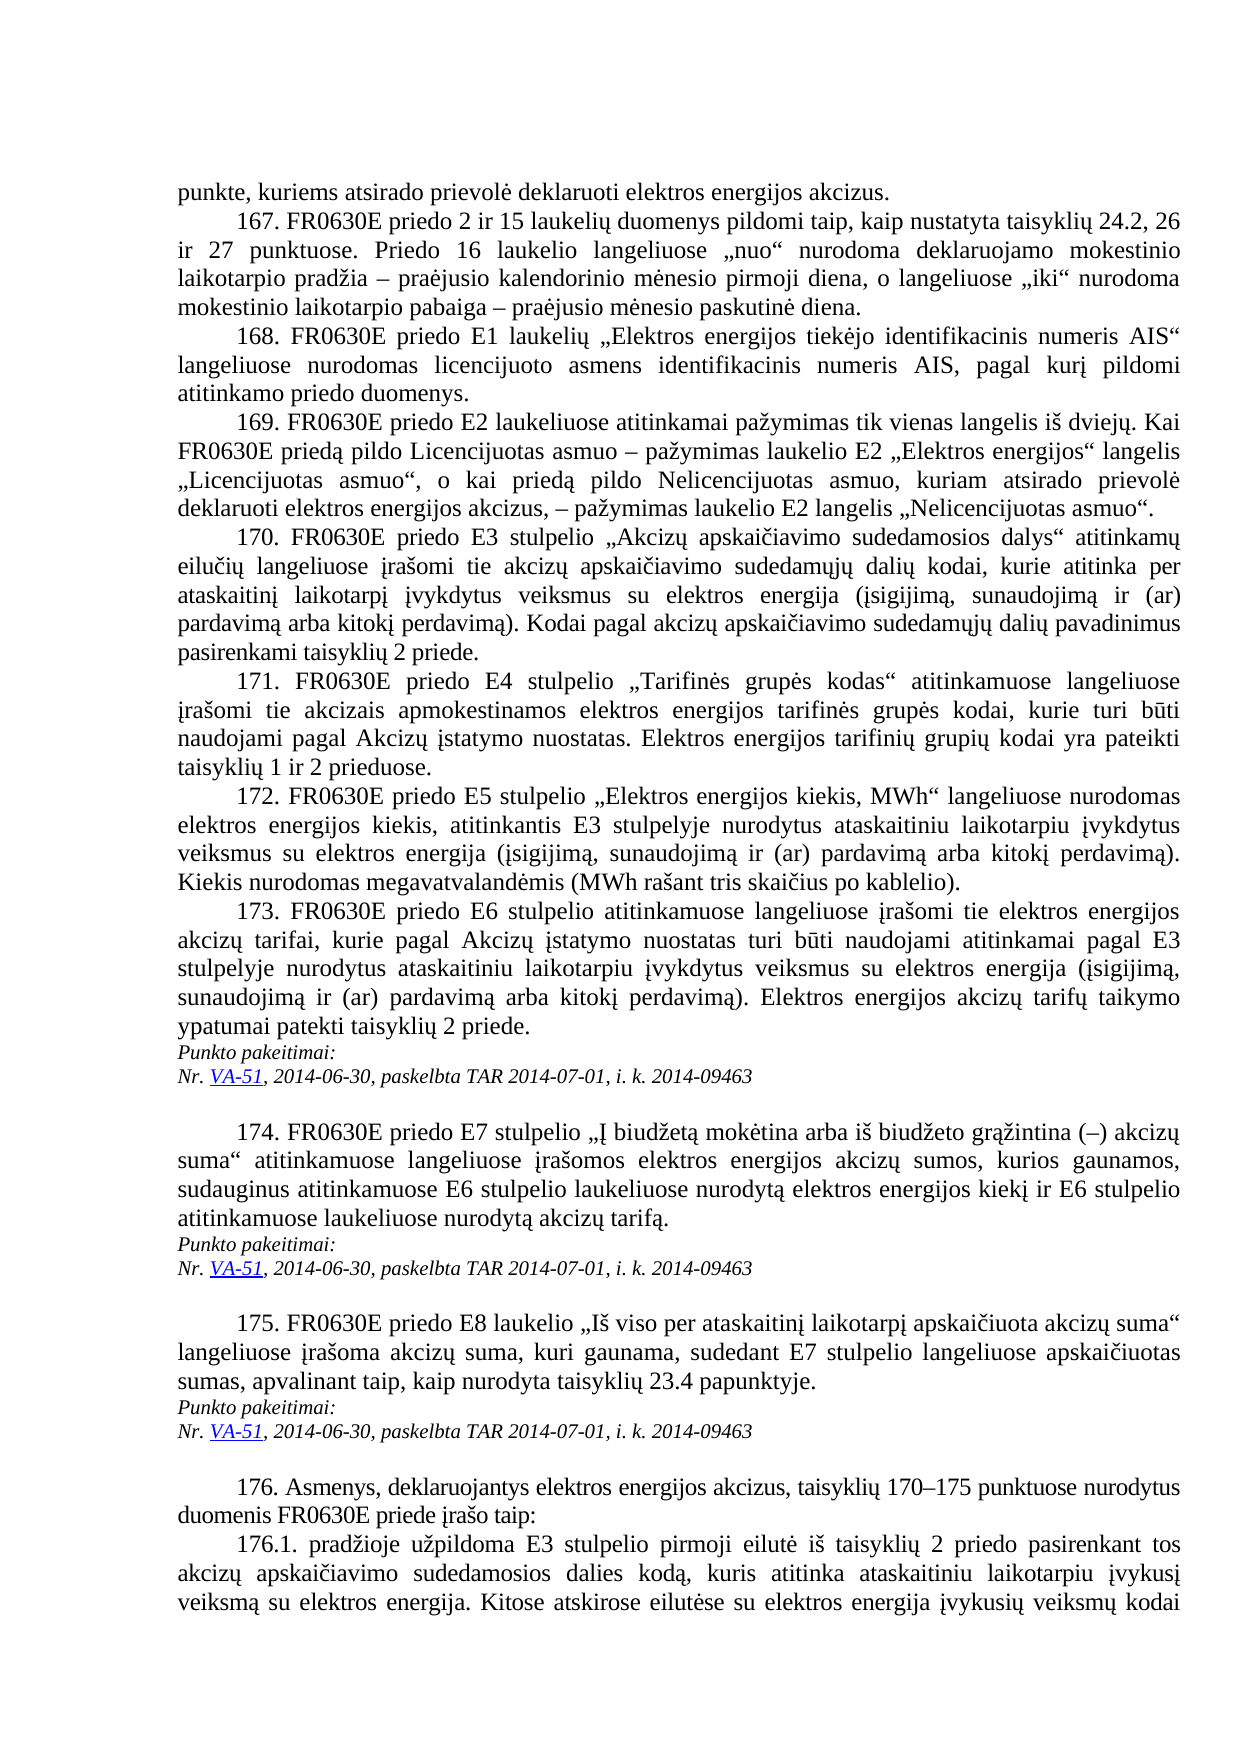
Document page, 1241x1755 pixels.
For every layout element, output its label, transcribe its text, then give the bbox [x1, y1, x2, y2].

text Punkto pakeitimai: [177, 1395, 1181, 1419]
text Punkto pakeitimai: [177, 1232, 1181, 1256]
text 175. FR0630E priedo E8 laukelio „Iš viso per ataskaitinį laikotarpį apskaičiuota akcizų suma“ langeliuose įrašoma akcizų suma, kuri gaunama, sudedant E7 stulpelio langeliuose apskaičiuotas sumas, apvalinant taip, kaip nurodyta taisyklių 23.4 papunktyje. [177, 1308, 1181, 1395]
text 169. FR0630E priedo E2 laukeliuose atitinkamai pažymimas tik vienas langelis iš dviejų. Kai FR0630E priedą pildo Licencijuotas asmuo – pažymimas laukelio E2 „Elektros energijos“ langelis „Licencijuotas asmuo“, o kai priedą pildo Nelicencijuotas asmuo, kuriam atsirado prievolė deklaruoti elektros energijos akcizus, – pažymimas laukelio E2 langelis „Nelicencijuotas asmuo“. [177, 407, 1181, 522]
text 172. FR0630E priedo E5 stulpelio „Elektros energijos kiekis, MWh“ langeliuose nurodomas elektros energijos kiekis, atitinkantis E3 stulpelyje nurodytus ataskaitiniu laikotarpiu įvykdytus veiksmus su elektros energija (įsigijimą, sunaudojimą ir (ar) pardavimą arba kitokį perdavimą). Kiekis nurodomas megavatvalandėmis (MWh rašant tris skaičius po kablelio). [177, 781, 1181, 896]
text 170. FR0630E priedo E3 stulpelio „Akcizų apskaičiavimo sudedamosios dalys“ atitinkamų eilučių langeliuose įrašomi tie akcizų apskaičiavimo sudedamųjų dalių kodai, kurie atitinka per ataskaitinį laikotarpį įvykdytus veiksmus su elektros energija (įsigijimą, sunaudojimą ir (ar) pardavimą arba kitokį perdavimą). Kodai pagal akcizų apskaičiavimo sudedamųjų dalių pavadinimus pasirenkami taisyklių 2 priede. [177, 522, 1181, 666]
text 171. FR0630E priedo E4 stulpelio „Tarifinės grupės kodas“ atitinkamuose langeliuose įrašomi tie akcizais apmokestinamos elektros energijos tarifinės grupės kodai, kurie turi būti naudojami pagal Akcizų įstatymo nuostatas. Elektros energijos tarifinių grupių kodai yra pateikti taisyklių 1 ir 2 prieduose. [177, 666, 1181, 781]
text Punkto pakeitimai: [177, 1040, 1181, 1064]
text 176. Asmenys, deklaruojantys elektros energijos akcizus, taisyklių 170–175 punktuose nurodytus duomenis FR0630E priede įrašo taip: [177, 1472, 1181, 1529]
text 176.1. pradžioje užpildoma E3 stulpelio pirmoji eilutė iš taisyklių 2 priedo pasirenkant tos akcizų apskaičiavimo sudedamosios dalies kodą, kuris atitinka ataskaitiniu laikotarpiu įvykusį veiksmą su elektros energija. Kitose atskirose eilutėse su elektros energija įvykusių veiksmų kodai [177, 1529, 1181, 1615]
text punkte, kuriems atsirado prievolė deklaruoti elektros energijos akcizus. [177, 177, 1181, 206]
text Nr. VA-51, 2014-06-30, paskelbta TAR 2014-07-01, i. k. 2014-09463 [177, 1064, 1181, 1088]
text Nr. VA-51, 2014-06-30, paskelbta TAR 2014-07-01, i. k. 2014-09463 [177, 1419, 1181, 1443]
text 168. FR0630E priedo E1 laukelių „Elektros energijos tiekėjo identifikacinis numeris AIS“ langeliuose nurodomas licencijuoto asmens identifikacinis numeris AIS, pagal kurį pildomi atitinkamo priedo duomenys. [177, 321, 1181, 407]
text 174. FR0630E priedo E7 stulpelio „Į biudžetą mokėtina arba iš biudžeto grąžintina (–) akcizų suma“ atitinkamuose langeliuose įrašomos elektros energijos akcizų sumos, kurios gaunamos, sudauginus atitinkamuose E6 stulpelio laukeliuose nurodytą elektros energijos kiekį ir E6 stulpelio atitinkamuose laukeliuose nurodytą akcizų tarifą. [177, 1117, 1181, 1232]
text 173. FR0630E priedo E6 stulpelio atitinkamuose langeliuose įrašomi tie elektros energijos akcizų tarifai, kurie pagal Akcizų įstatymo nuostatas turi būti naudojami atitinkamai pagal E3 stulpelyje nurodytus ataskaitiniu laikotarpiu įvykdytus veiksmus su elektros energija (įsigijimą, sunaudojimą ir (ar) pardavimą arba kitokį perdavimą). Elektros energijos akcizų tarifų taikymo ypatumai patekti taisyklių 2 priede. [177, 896, 1181, 1040]
text 167. FR0630E priedo 2 ir 15 laukelių duomenys pildomi taip, kaip nustatyta taisyklių 24.2, 26 ir 27 punktuose. Priedo 16 laukelio langeliuose „nuo“ nurodoma deklaruojamo mokestinio laikotarpio pradžia – praėjusio kalendorinio mėnesio pirmoji diena, o langeliuose „iki“ nurodoma mokestinio laikotarpio pabaiga – praėjusio mėnesio paskutinė diena. [177, 206, 1181, 321]
text Nr. VA-51, 2014-06-30, paskelbta TAR 2014-07-01, i. k. 2014-09463 [177, 1256, 1181, 1280]
